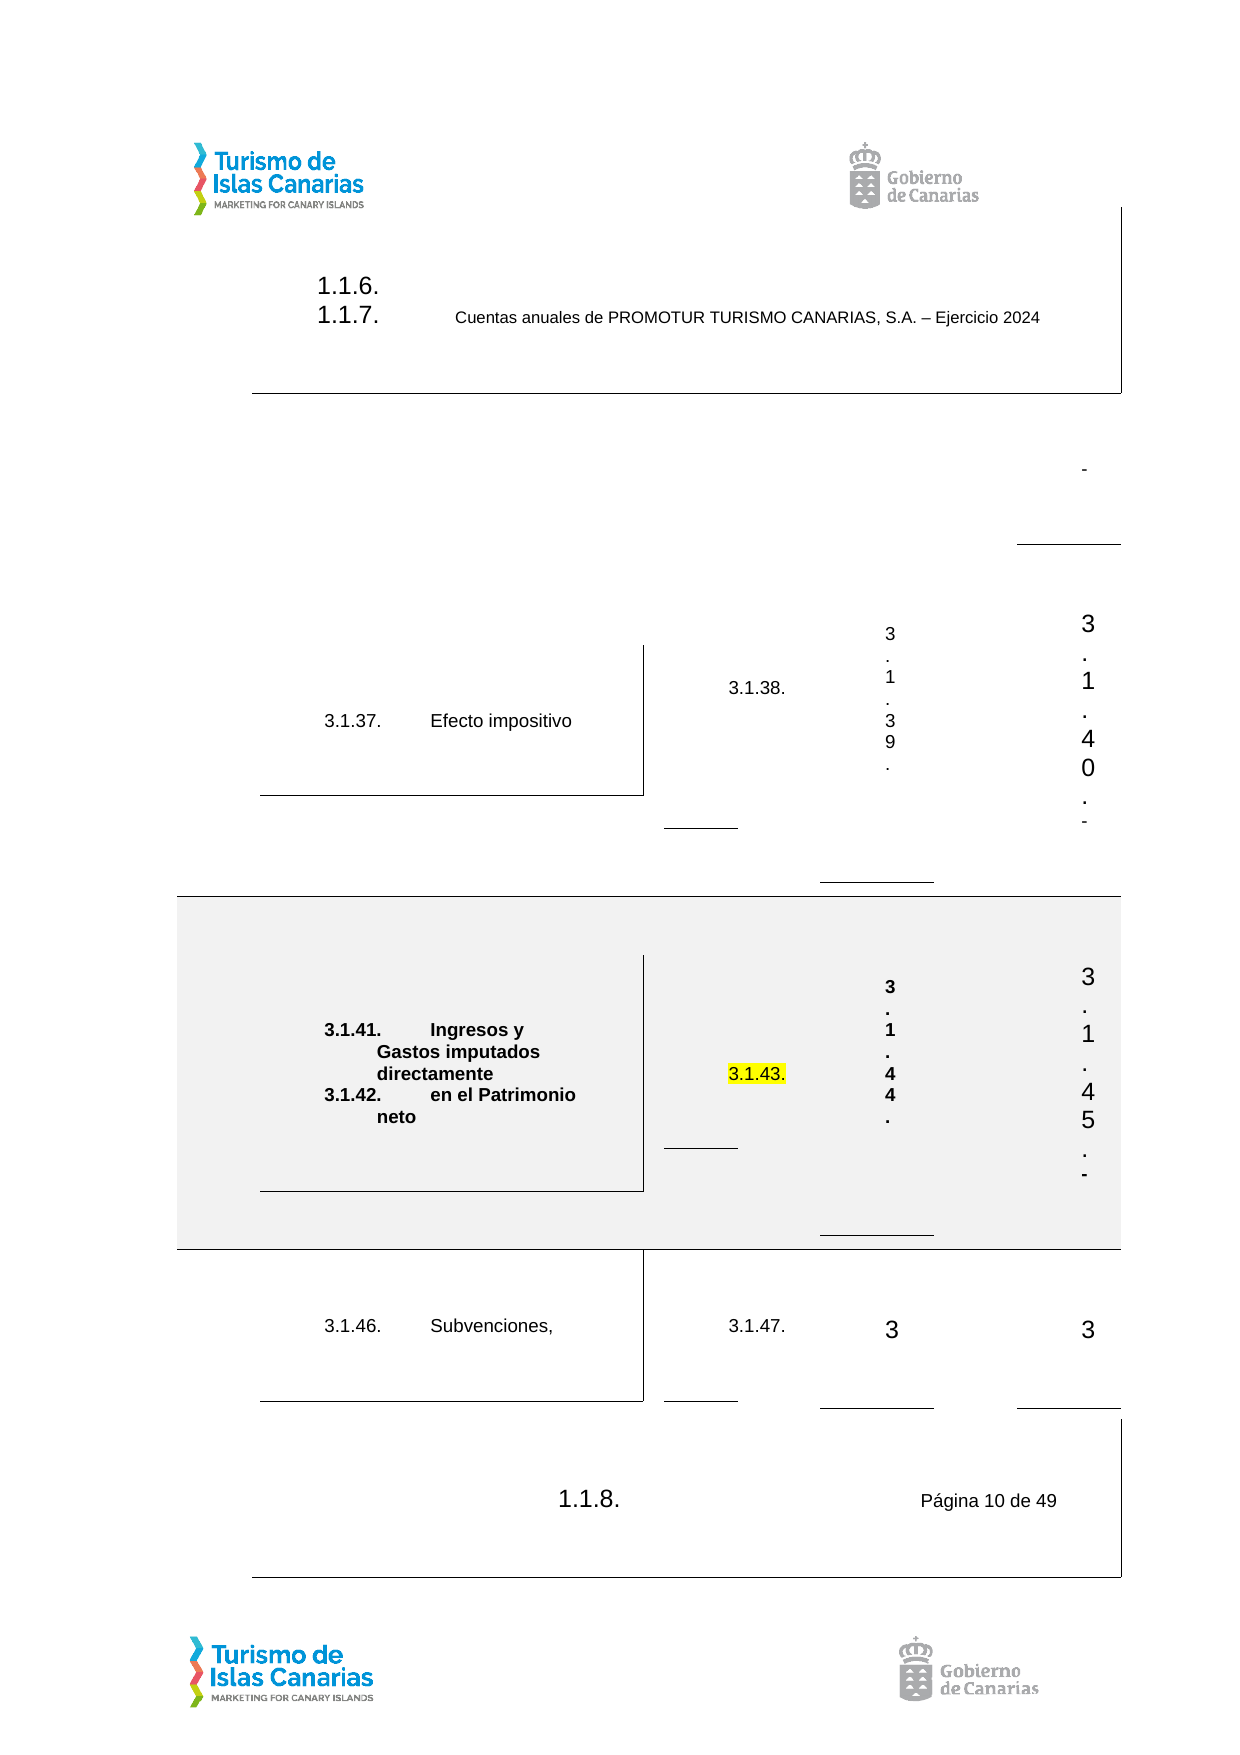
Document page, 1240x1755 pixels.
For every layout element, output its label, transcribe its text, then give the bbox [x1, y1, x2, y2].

table_cell - [934, 897, 1121, 1249]
table_cell (48.649,38) [738, 1250, 934, 1408]
table_cell [177, 394, 650, 544]
table_cell - [934, 544, 1121, 896]
table_cell 15 [650, 1250, 738, 1408]
table_cell - [738, 544, 934, 896]
table_cell (71.771,25) [934, 1250, 1121, 1408]
table_cell - [934, 394, 1121, 544]
table_cell - [738, 897, 934, 1249]
table_cell 11.3 / 15 [650, 544, 738, 896]
table_cell Ingresos y Gastos imputados directamente en el Patrimonio neto [177, 897, 650, 1249]
table_cell Subvenciones, [177, 1250, 650, 1408]
table_cell 15 [650, 394, 738, 544]
table_cell Efecto impositivo [177, 544, 650, 896]
table_cell [650, 897, 738, 1249]
table_cell - [738, 394, 934, 544]
